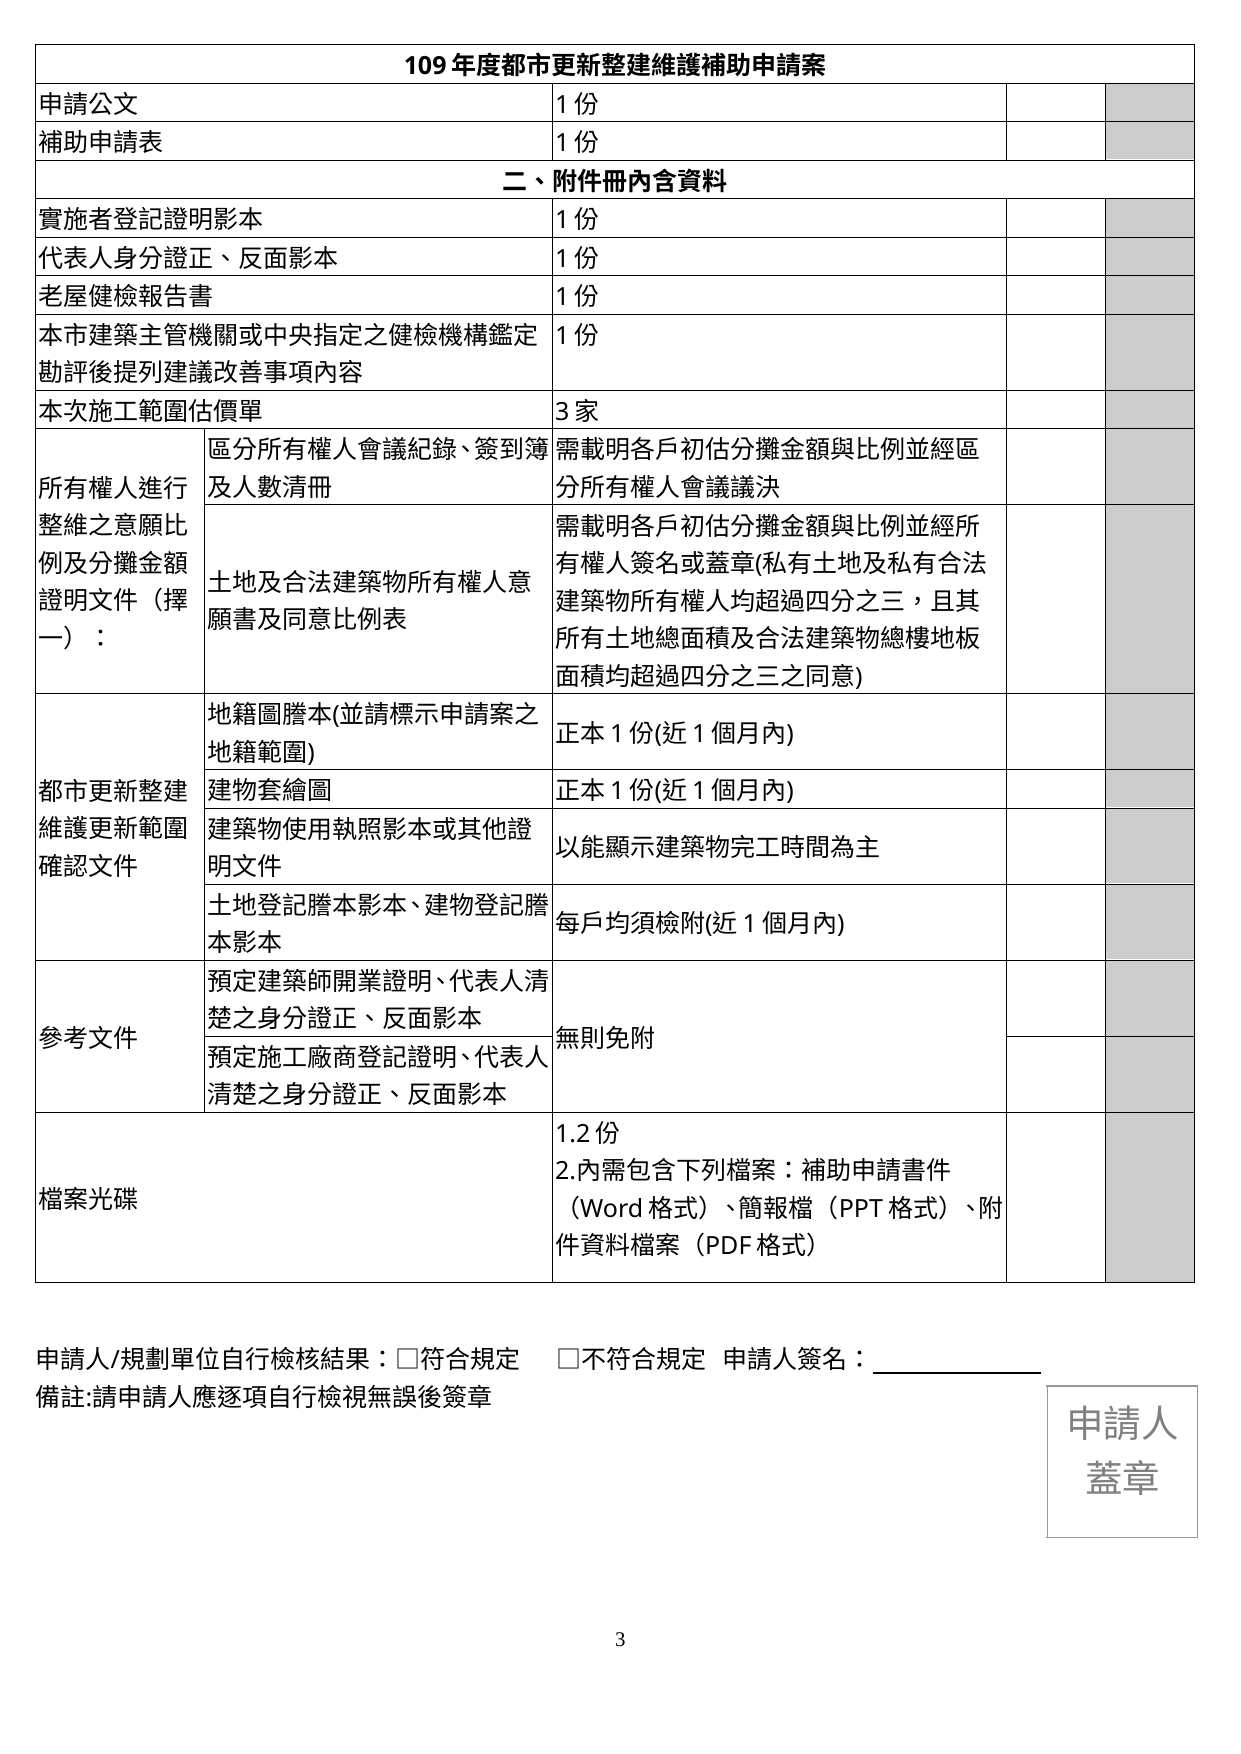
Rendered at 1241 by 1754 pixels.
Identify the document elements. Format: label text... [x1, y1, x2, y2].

table_header 109年度都市更新整建維護補助申請案 [36, 45, 1194, 82]
text 備註:請申請人應逐項自行檢視無誤後簽章 [35, 1376, 1205, 1537]
table_cell 代表人身分證正、反面影本 [36, 238, 552, 275]
table_cell [1007, 276, 1105, 314]
table_cell [1007, 1037, 1105, 1112]
text 申請人/規劃單位自行檢核結果：□符合規定 □不符合規定 申請人簽名： [35, 1339, 1205, 1376]
table_cell [1106, 199, 1194, 237]
table_cell 土地登記謄本影本、建物登記謄本影本 [205, 885, 552, 959]
table_cell [1007, 770, 1105, 807]
table_cell [1007, 505, 1105, 693]
table_cell 無則免附 [553, 961, 1006, 1112]
table_cell 本次施工範圍估價單 [36, 391, 552, 428]
table_cell 本市建築主管機關或中央指定之健檢機構鑑定勘評後提列建議改善事項內容 [36, 315, 552, 390]
table_cell [1106, 694, 1194, 769]
table_cell [1106, 1113, 1194, 1282]
table_cell 區分所有權人會議紀錄、簽到簿及人數清冊 [205, 429, 552, 504]
table_cell 1份 [553, 238, 1006, 275]
table_cell 建築物使用執照影本或其他證明文件 [205, 809, 552, 883]
table_cell [1007, 1113, 1105, 1282]
table_cell 補助申請表 [36, 122, 552, 159]
table_cell 地籍圖謄本(並請標示申請案之地籍範圍) [205, 694, 552, 769]
table_cell 申請公文 [36, 84, 552, 121]
table_cell 正本1份(近1個月內) [553, 694, 1006, 769]
table_cell 參考文件 [36, 961, 204, 1112]
table_cell [1106, 122, 1194, 159]
table_cell [1007, 391, 1105, 428]
table_cell 需載明各戶初估分攤金額與比例並經所有權人簽名或蓋章(私有土地及私有合法建築物所有權人均超過四分之三，且其所有土地總面積及合法建築物總樓地板面積均超過四分之三之同意) [553, 505, 1006, 693]
table_cell [1007, 885, 1105, 959]
table_cell 每戶均須檢附(近1個月內) [553, 885, 1006, 959]
table_cell [1007, 694, 1105, 769]
table_cell 建物套繪圖 [205, 770, 552, 807]
table_cell [1106, 505, 1194, 693]
table_cell 預定施工廠商登記證明、代表人清楚之身分證正、反面影本 [205, 1037, 552, 1112]
table_cell [1106, 885, 1194, 959]
table_cell [1106, 276, 1194, 314]
table_cell [1007, 961, 1105, 1036]
table_cell [1106, 315, 1194, 390]
table_cell [1007, 238, 1105, 275]
table_cell [1007, 199, 1105, 237]
text 申請人蓋章 [1063, 1394, 1182, 1503]
table_cell 1.2份 2.內需包含下列檔案：補助申請書件（Word格式）、簡報檔（PPT格式）、附件資料檔案（PDF格式） [553, 1113, 1006, 1282]
table_cell [1106, 238, 1194, 275]
table_cell 3家 [553, 391, 1006, 428]
table_cell [1106, 1037, 1194, 1112]
table_cell [1106, 391, 1194, 428]
table_cell 老屋健檢報告書 [36, 276, 552, 314]
table_cell 二、附件冊內含資料 [36, 161, 1194, 198]
table_cell 預定建築師開業證明、代表人清楚之身分證正、反面影本 [205, 961, 552, 1036]
table_cell 1份 [553, 122, 1006, 159]
table_cell [1106, 961, 1194, 1036]
table_cell [1106, 84, 1194, 121]
table_cell [1007, 809, 1105, 883]
table_cell [1007, 122, 1105, 159]
table_cell [1106, 809, 1194, 883]
table_cell 實施者登記證明影本 [36, 199, 552, 237]
table_cell 土地及合法建築物所有權人意願書及同意比例表 [205, 505, 552, 693]
table_cell 需載明各戶初估分攤金額與比例並經區分所有權人會議議決 [553, 429, 1006, 504]
table_cell [1007, 84, 1105, 121]
table_cell 都市更新整建維護更新範圍確認文件 [36, 694, 204, 959]
table_cell [1106, 429, 1194, 504]
table_cell 1份 [553, 315, 1006, 390]
table_cell 1份 [553, 84, 1006, 121]
table_cell 1份 [553, 276, 1006, 314]
table_cell 檔案光碟 [36, 1113, 552, 1282]
table_cell 以能顯示建築物完工時間為主 [553, 809, 1006, 883]
table_cell 1份 [553, 199, 1006, 237]
table_cell [1007, 429, 1105, 504]
table_cell 正本1份(近1個月內) [553, 770, 1006, 807]
table_cell [1007, 315, 1105, 390]
table_cell 所有權人進行整維之意願比例及分攤金額證明文件（擇一）： [36, 429, 204, 693]
table_cell [1106, 770, 1194, 807]
